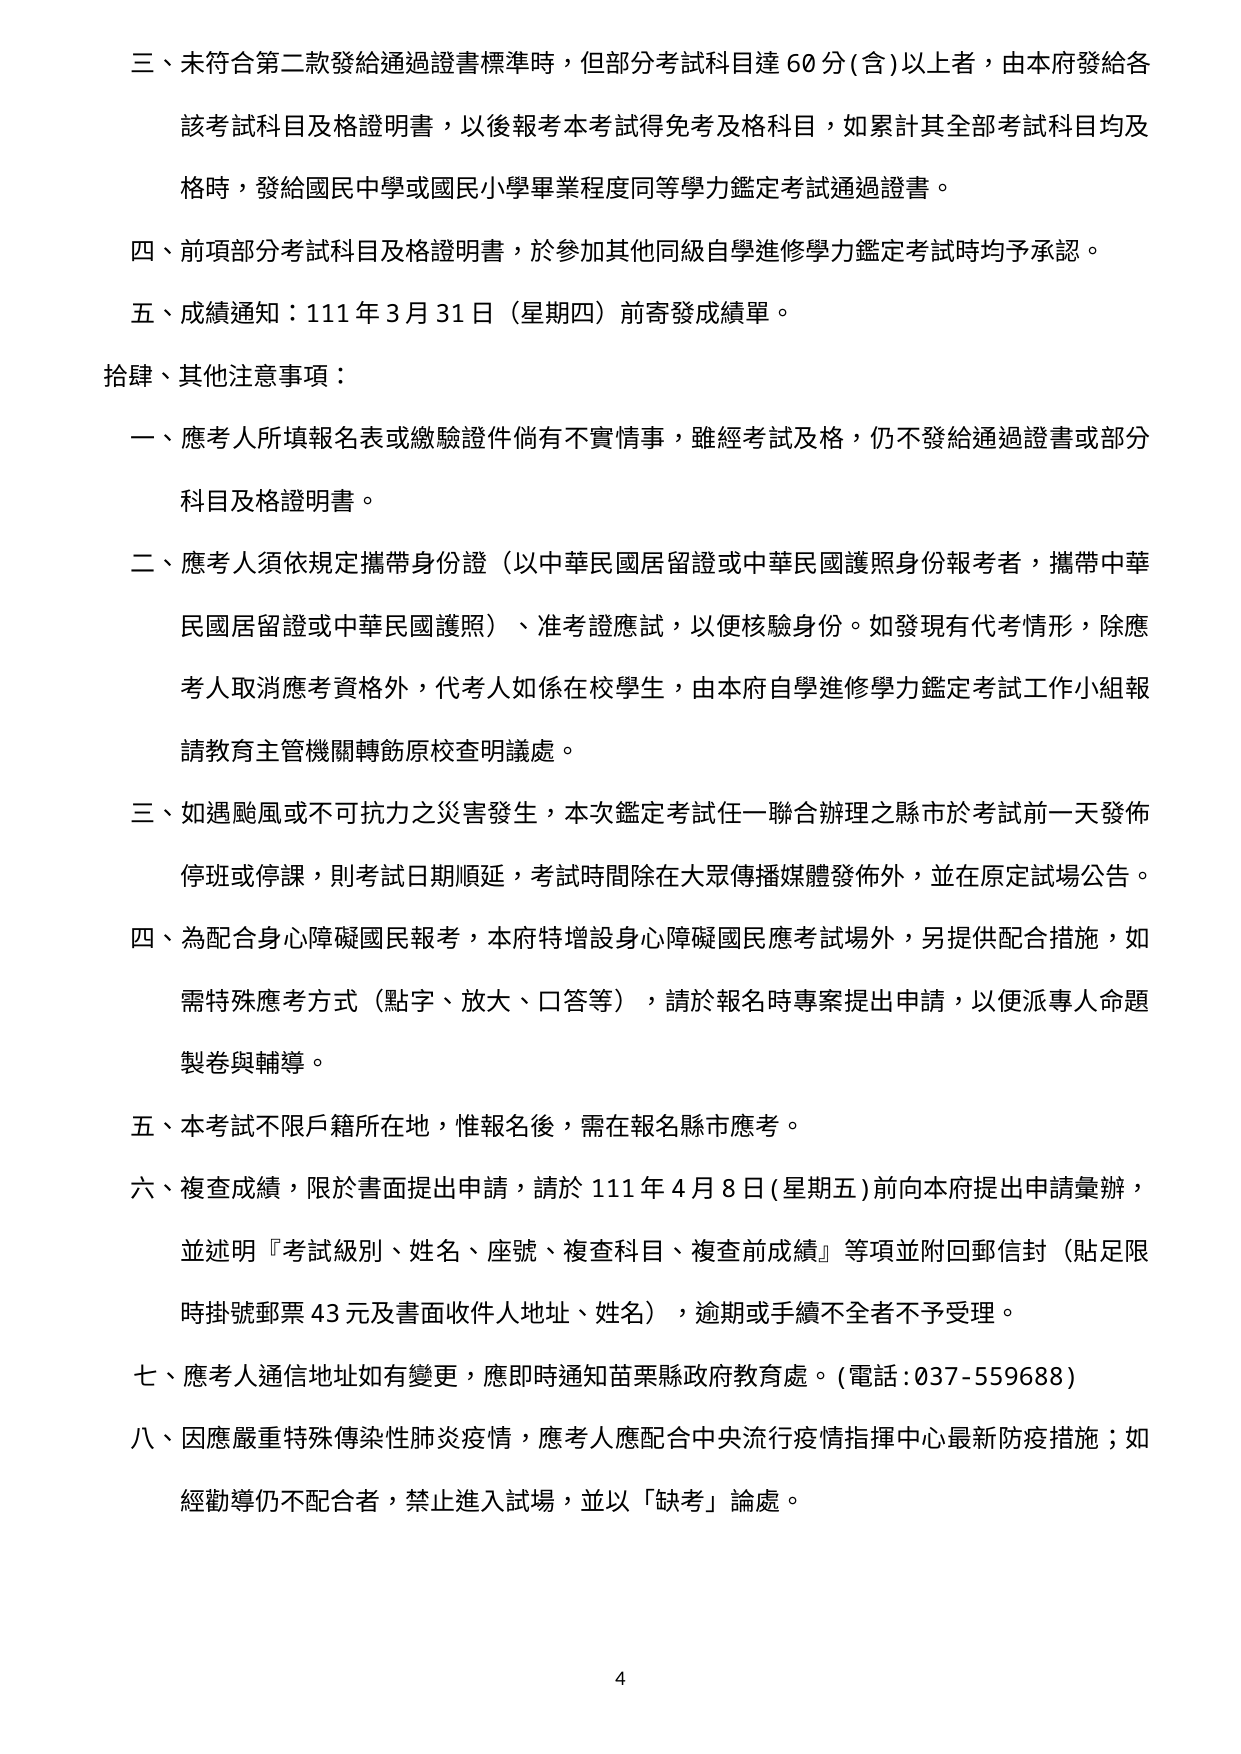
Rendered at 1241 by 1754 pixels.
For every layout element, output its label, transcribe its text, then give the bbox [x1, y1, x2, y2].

text 三、未符合第二款發給通過證書標準時，但部分考試科目達60分(含)以上者，由本府發給各該考試科目及格證明書，以後報考本考試得免考及格科目，如累計其全部考試科目均及格時，發給國民中學或國民小學畢業程度同等學力鑑定考試通過證書。 [130, 20, 1152, 208]
text 七、應考人通信地址如有變更，應即時通知苗栗縣政府教育處。(電話:037-559688) [89, 1333, 1152, 1395]
text 五、成績通知：111年3月31日（星期四）前寄發成績單。 [130, 270, 1152, 333]
text 四、為配合身心障礙國民報考，本府特增設身心障礙國民應考試場外，另提供配合措施，如需特殊應考方式（點字、放大、口答等），請於報名時專案提出申請，以便派專人命題製卷與輔導。 [130, 895, 1152, 1083]
text 八、因應嚴重特殊傳染性肺炎疫情，應考人應配合中央流行疫情指揮中心最新防疫措施；如經勸導仍不配合者，禁止進入試場，並以「缺考」論處。 [130, 1395, 1152, 1520]
text 拾肆、其他注意事項： [89, 333, 1152, 395]
text 五、本考試不限戶籍所在地，惟報名後，需在報名縣市應考。 [130, 1083, 1152, 1145]
text 四、前項部分考試科目及格證明書，於參加其他同級自學進修學力鑑定考試時均予承認。 [130, 208, 1152, 270]
text 一、應考人所填報名表或繳驗證件倘有不實情事，雖經考試及格，仍不發給通過證書或部分科目及格證明書。 [130, 395, 1152, 520]
text 六、複查成績，限於書面提出申請，請於111年4月8日(星期五)前向本府提出申請彙辦，並述明『考試級別、姓名、座號、複查科目、複查前成績』等項並附回郵信封（貼足限時掛號郵票43元及書面收件人地址、姓名），逾期或手續不全者不予受理。 [130, 1145, 1152, 1333]
text 三、如遇颱風或不可抗力之災害發生，本次鑑定考試任一聯合辦理之縣市於考試前一天發佈停班或停課，則考試日期順延，考試時間除在大眾傳播媒體發佈外，並在原定試場公告。 [130, 770, 1152, 895]
text 二、應考人須依規定攜帶身份證（以中華民國居留證或中華民國護照身份報考者，攜帶中華民國居留證或中華民國護照）、准考證應試，以便核驗身份。如發現有代考情形，除應考人取消應考資格外，代考人如係在校學生，由本府自學進修學力鑑定考試工作小組報請教育主管機關轉飭原校查明議處。 [130, 520, 1152, 770]
